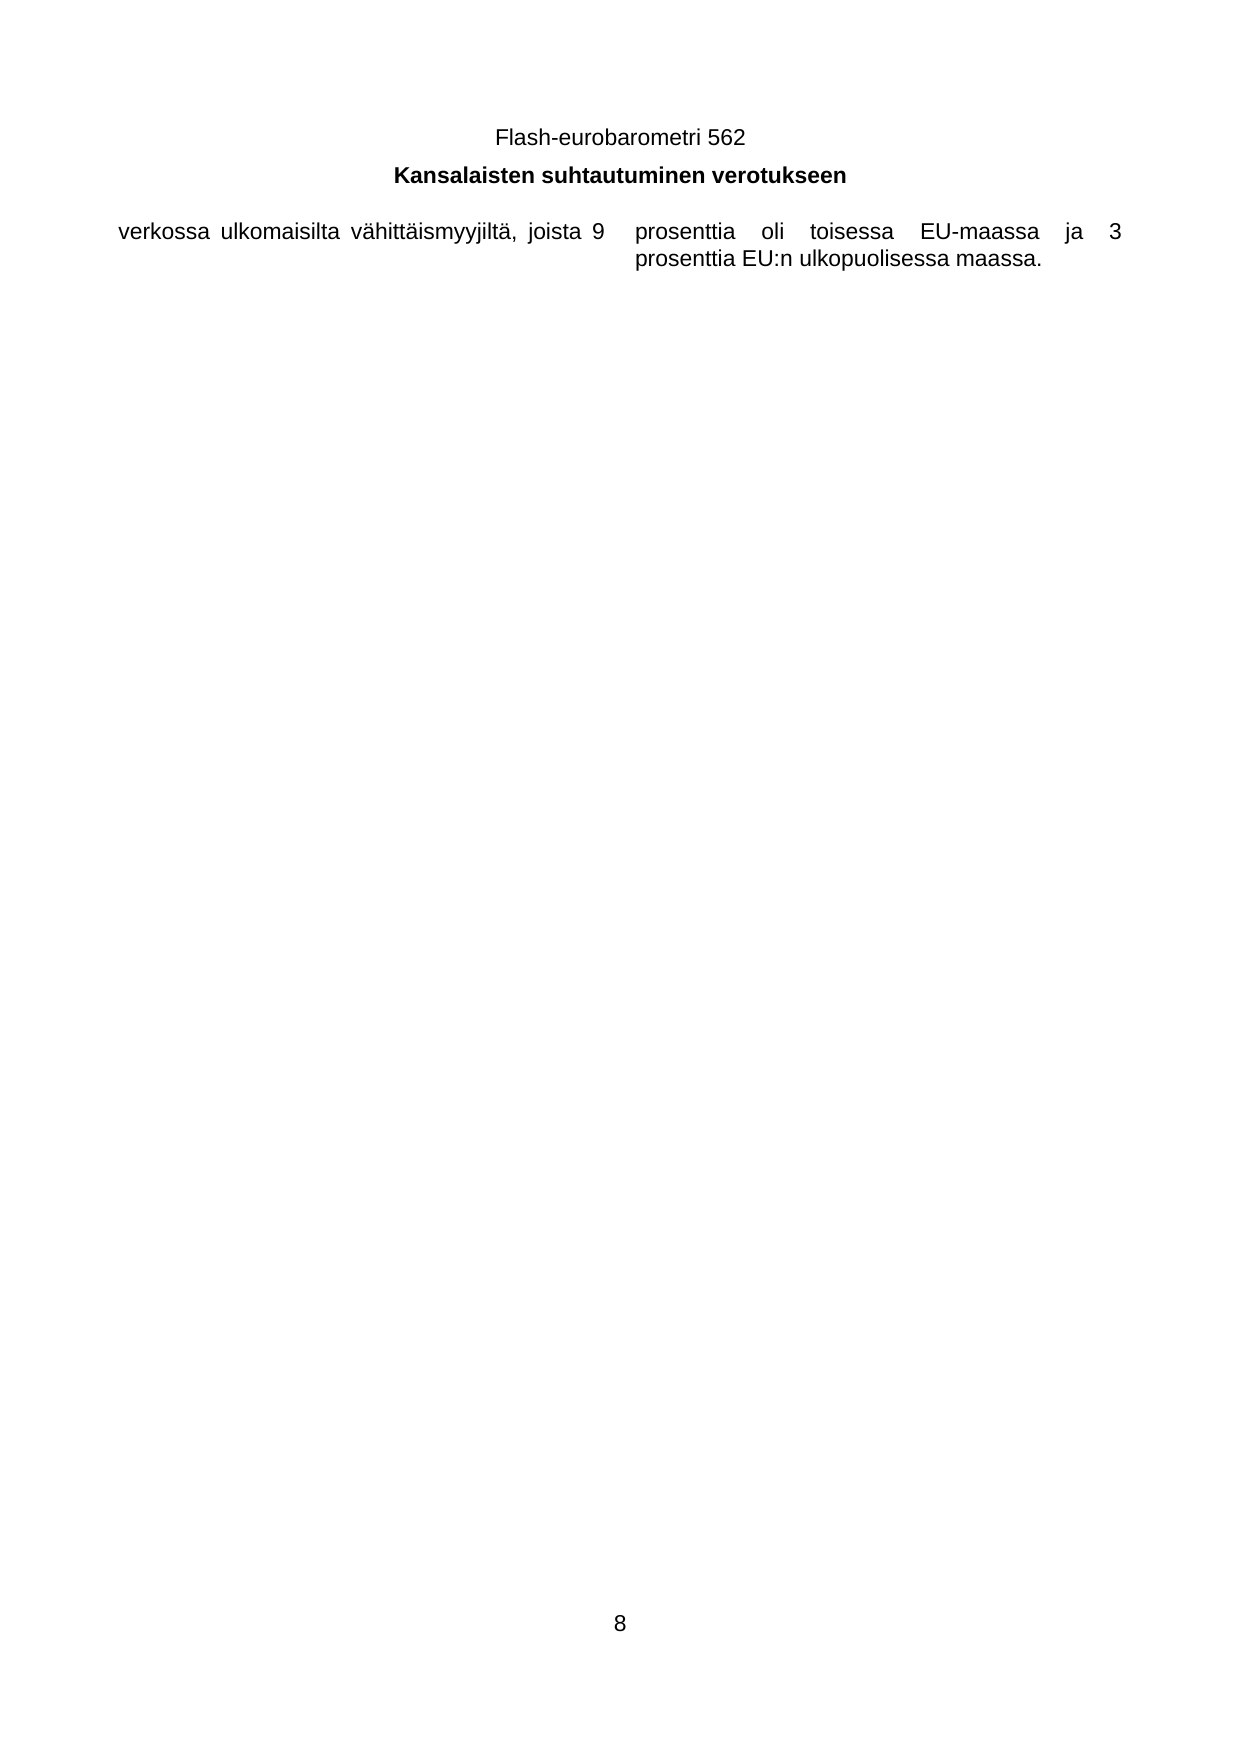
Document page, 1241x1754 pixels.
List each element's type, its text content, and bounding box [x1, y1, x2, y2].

text verkossa ulkomaisilta vähittäismyyjiltä, joista 9 [118, 218, 605, 244]
text prosenttia oli toisessa EU-maassa ja 3 prosenttia EU:n ulkopuolisessa maassa. [635, 218, 1122, 271]
